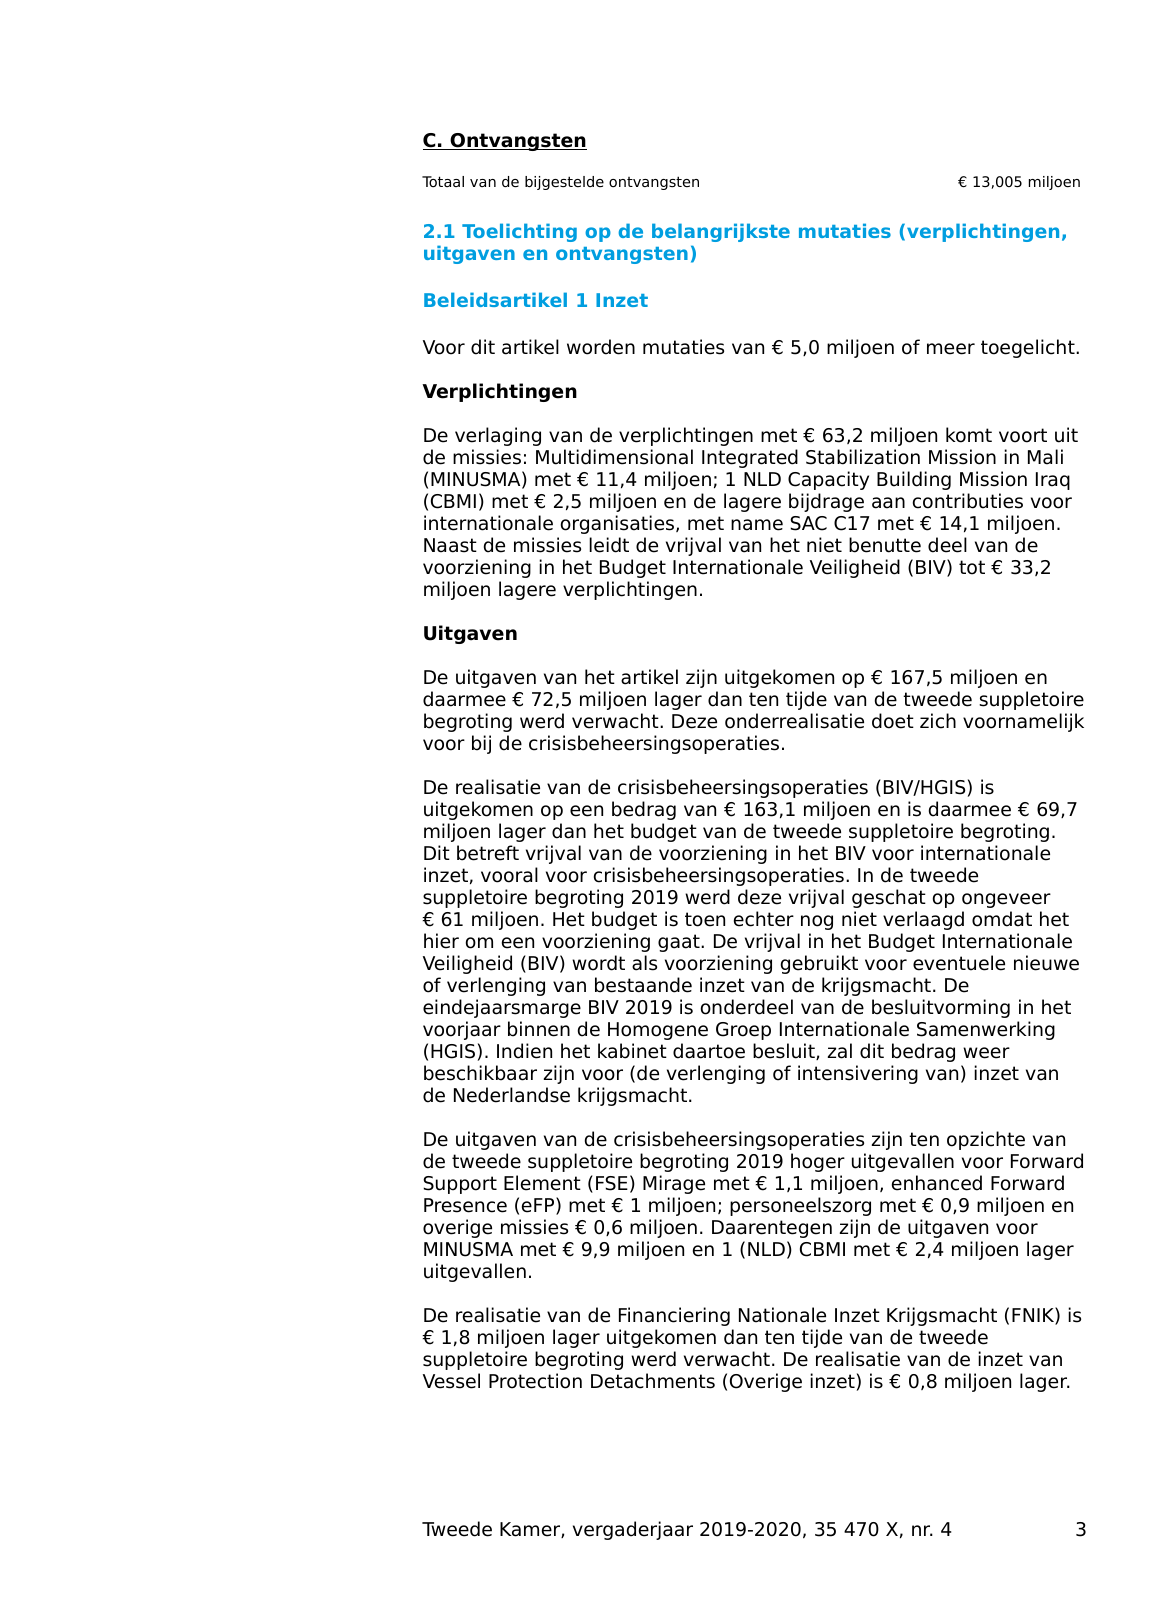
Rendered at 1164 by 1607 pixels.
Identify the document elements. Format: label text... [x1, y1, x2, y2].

table_header € 13,005 miljoen [860, 174, 1087, 191]
text De uitgaven van het artikel zijn uitgekomen op € 167,5 miljoen en daarmee € 72,5 miljoen lager dan ten tijde van de tweede suppletoire begroting werd verwacht. Deze onderrealisatie doet zich voornamelijk voor bij de crisisbeheersingsoperaties. [422, 667, 1087, 755]
text De uitgaven van de crisisbeheersingsoperaties zijn ten opzichte van de tweede suppletoire begroting 2019 hoger uitgevallen voor Forward Support Element (FSE) Mirage met € 1,1 miljoen, enhanced Forward Presence (eFP) met € 1 miljoen; personeelszorg met € 0,9 miljoen en overige missies € 0,6 miljoen. Daarentegen zijn de uitgaven voor MINUSMA met € 9,9 miljoen en 1 (NLD) CBMI met € 2,4 miljoen lager uitgevallen. [422, 1129, 1087, 1283]
text De realisatie van de crisisbeheersingsoperaties (BIV/HGIS) is uitgekomen op een bedrag van € 163,1 miljoen en is daarmee € 69,7 miljoen lager dan het budget van de tweede suppletoire begroting. Dit betreft vrijval van de voorziening in het BIV voor internationale inzet, vooral voor crisisbeheersingsoperaties. In de tweede suppletoire begroting 2019 werd deze vrijval geschat op ongeveer € 61 miljoen. Het budget is toen echter nog niet verlaagd omdat het hier om een voorziening gaat. De vrijval in het Budget Internationale Veiligheid (BIV) wordt als voorziening gebruikt voor eventuele nieuwe of verlenging van bestaande inzet van de krijgsmacht. De eindejaarsmarge BIV 2019 is onderdeel van de besluitvorming in het voorjaar binnen de Homogene Groep Internationale Samenwerking (HGIS). Indien het kabinet daartoe besluit, zal dit bedrag weer beschikbaar zijn voor (de verlenging of intensivering van) inzet van de Nederlandse krijgsmacht. [422, 777, 1087, 1107]
text De verlaging van de verplichtingen met € 63,2 miljoen komt voort uit de missies: Multidimensional Integrated Stabilization Mission in Mali (MINUSMA) met € 11,4 miljoen; 1 NLD Capacity Building Mission Iraq (CBMI) met € 2,5 miljoen en de lagere bijdrage aan contributies voor internationale organisaties, met name SAC C17 met € 14,1 miljoen. Naast de missies leidt de vrijval van het niet benutte deel van de voorziening in het Budget Internationale Veiligheid (BIV) tot € 33,2 miljoen lagere verplichtingen. [422, 425, 1087, 601]
subtitle 2.1 Toelichting op de belangrijkste mutaties (verplichtingen, uitgaven en ontvangsten) [422, 221, 1087, 265]
subtitle Uitgaven [422, 623, 1087, 645]
subtitle C. Ontvangsten [422, 130, 1087, 152]
subtitle Verplichtingen [422, 381, 1087, 403]
table_header Totaal van de bijgestelde ontvangsten [422, 174, 860, 191]
subtitle Beleidsartikel 1 Inzet [422, 290, 1087, 312]
text Voor dit artikel worden mutaties van € 5,0 miljoen of meer toegelicht. [422, 337, 1087, 359]
text De realisatie van de Financiering Nationale Inzet Krijgsmacht (FNIK) is € 1,8 miljoen lager uitgekomen dan ten tijde van de tweede suppletoire begroting werd verwacht. De realisatie van de inzet van Vessel Protection Detachments (Overige inzet) is € 0,8 miljoen lager. [422, 1305, 1087, 1393]
